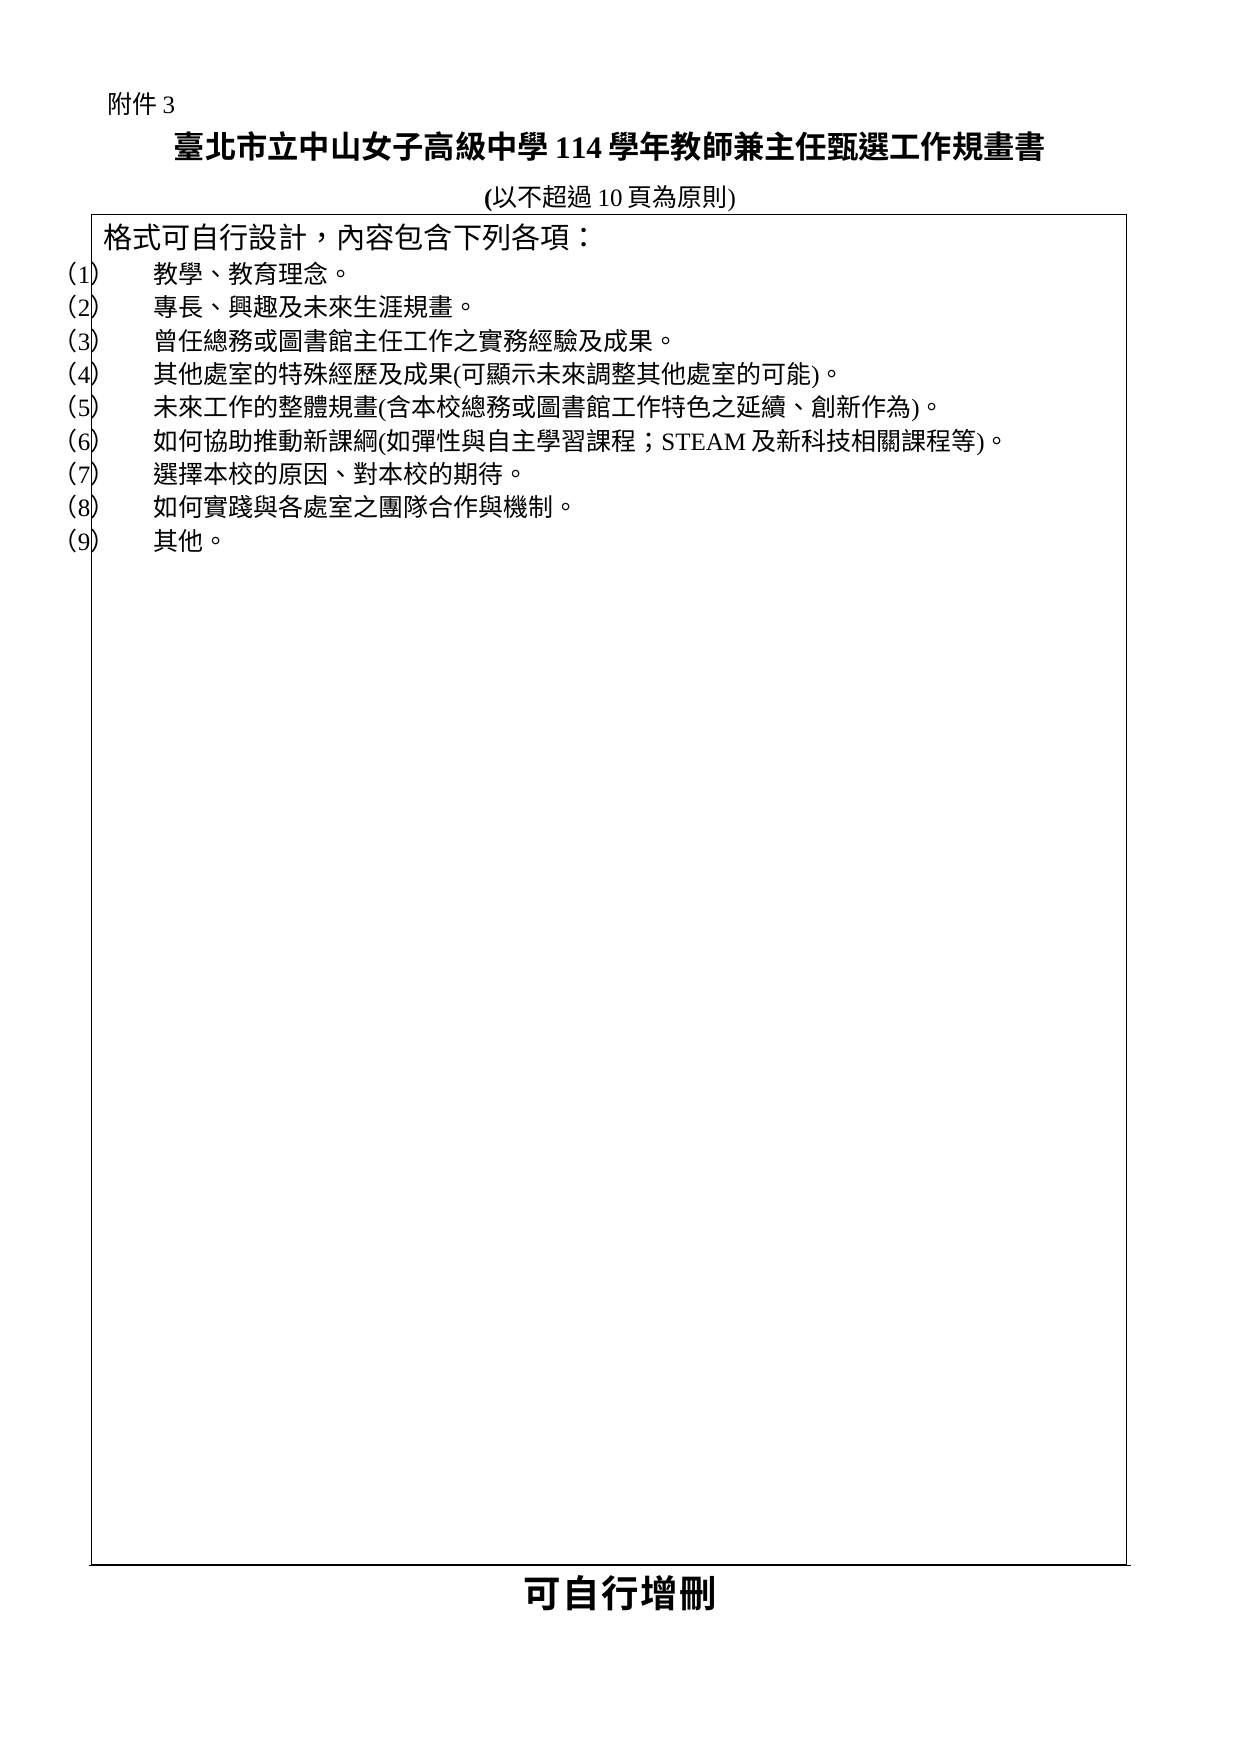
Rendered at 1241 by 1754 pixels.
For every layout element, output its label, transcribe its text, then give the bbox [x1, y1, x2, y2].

table_header 臺北市立中山女子高級中學114學年教師兼主任甄選工作規畫書 (以不超過10頁為原則) [89, 77, 1131, 1565]
table_header 格式可自行設計，內容包含下列各項： 教學、教育理念。 專長、興趣及未來生涯規畫。 曾任總務或圖書館主任工作之實務經驗及成果。 其他處室的特殊經歷及成果(可顯示未來調整其他處室的可能)。 未來工作的整體規畫(含本校總務或圖書館工作特色之延續、創新作為)。 如何協助推動新課綱(如彈性與自主學習課程；STEAM及新科技相關課程等)。 選擇本校的原因、對本校的期待。 如何實踐與各處室之團隊合作與機制。 其他。 [92, 215, 1126, 1564]
text 可自行增刪 [89, 1566, 1152, 1618]
